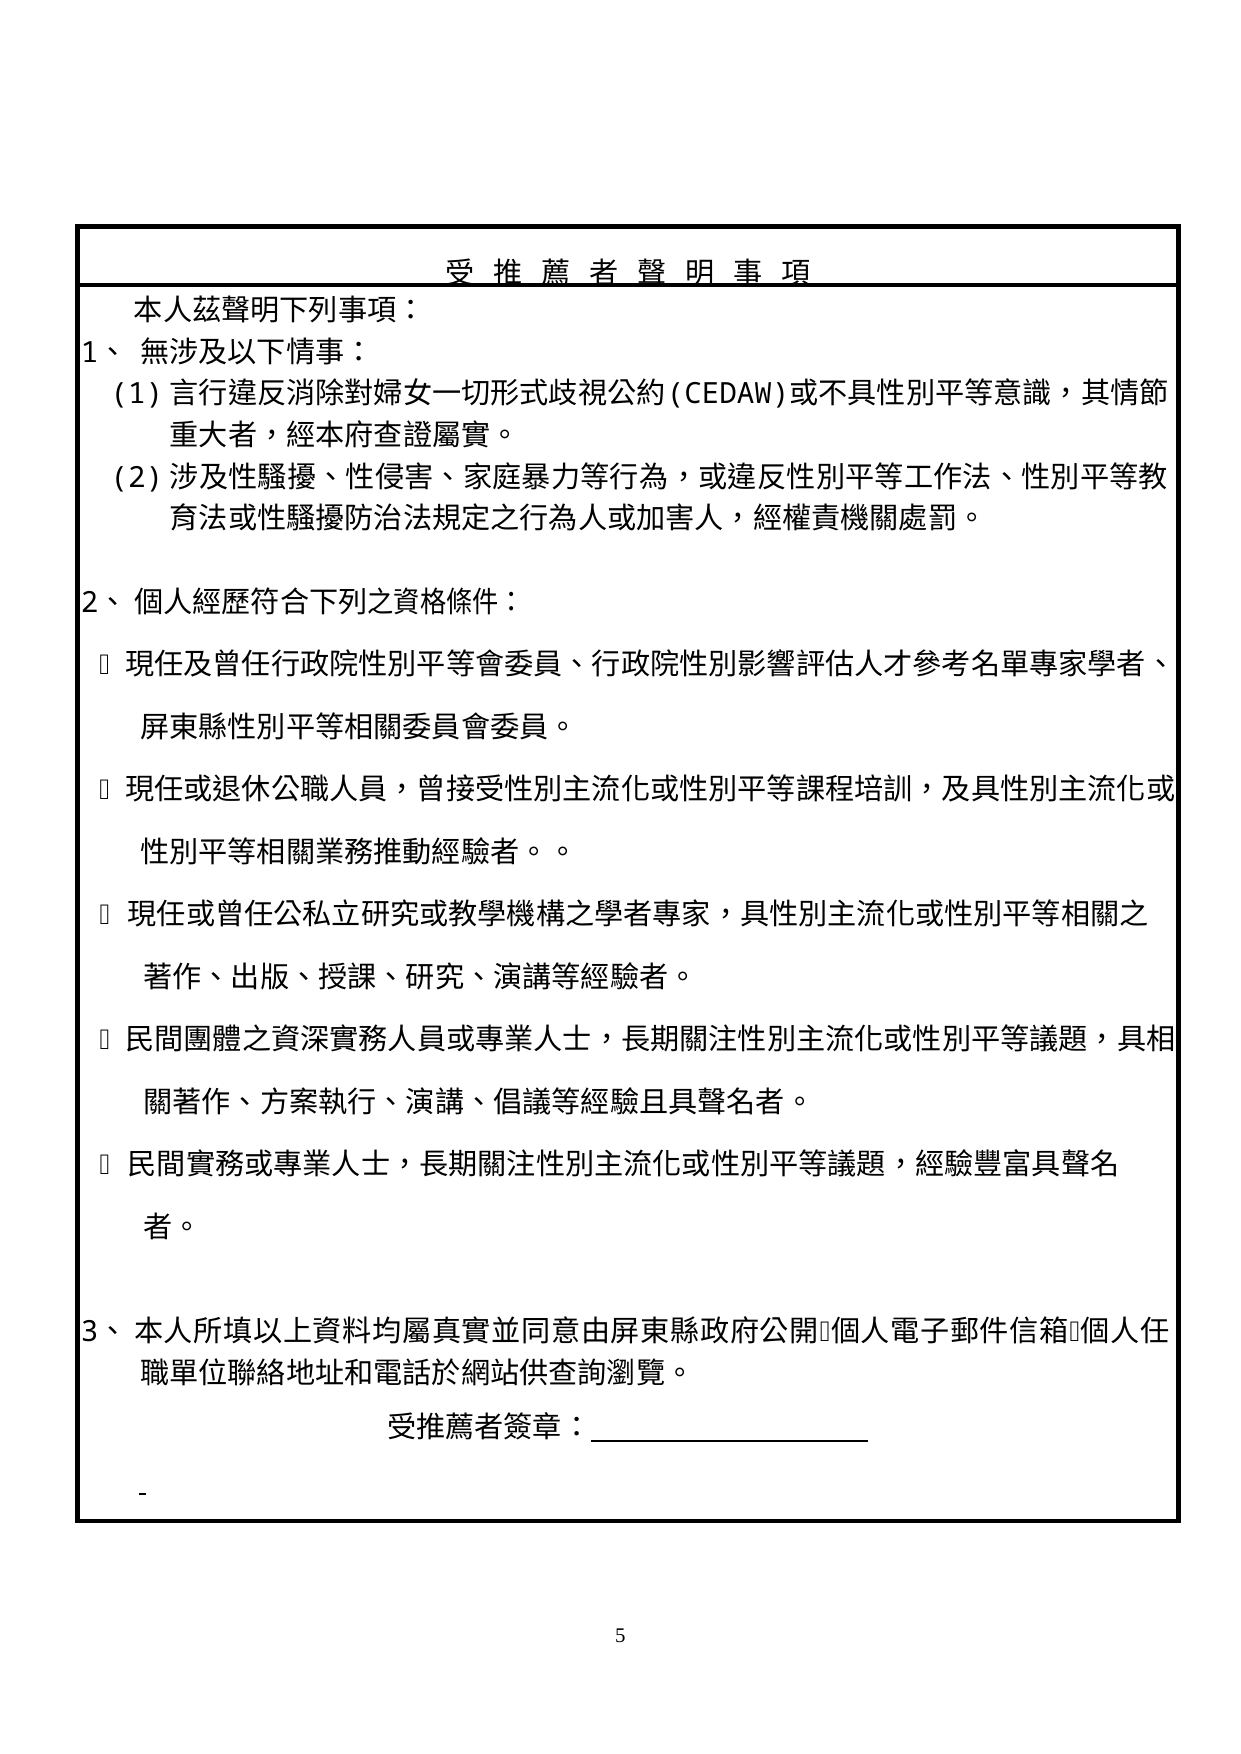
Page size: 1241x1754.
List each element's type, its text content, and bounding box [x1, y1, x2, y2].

table_header 受 推 薦 者 聲 明 事 項 [80, 229, 1176, 282]
table_cell 本人茲聲明下列事項： 無涉及以下情事： 言行違反消除對婦女一切形式歧視公約(CEDAW)或不具性別平等意識，其情節重大者，經本府查證屬實。 涉及性騷擾、性侵害、家庭暴力等行為，或違反性別平等工作法、性別平等教育法或性騷擾防治法規定之行為人或加害人，經權責機關處罰。 個人經歷符合下列之資格條件：  現任及曾任行政院性別平等會委員、行政院性別影響評估人才參考名單專家學者、屏東縣性別平等相關委員會委員。  現任或退休公職人員，曾接受性別主流化或性別平等課程培訓，及具性別主流化或性別平等相關業務推動經驗者。。  現任或曾任公私立研究或教學機構之學者專家，具性別主流化或性別平等相關之著作、出版、授課、研究、演講等經驗者。  民間團體之資深實務人員或專業人士，長期關注性別主流化或性別平等議題，具相關著作、方案執行、演講、倡議等經驗且具聲名者。  民間實務或專業人士，長期關注性別主流化或性別平等議題，經驗豐富具聲名者。 本人所填以上資料均屬真實並同意由屏東縣政府公開個人電子郵件信箱個人任職單位聯絡地址和電話於網站供查詢瀏覽。 受推薦者簽章： 此 致 屏東縣政府 中華民國 年 月 日 [80, 287, 1176, 1519]
